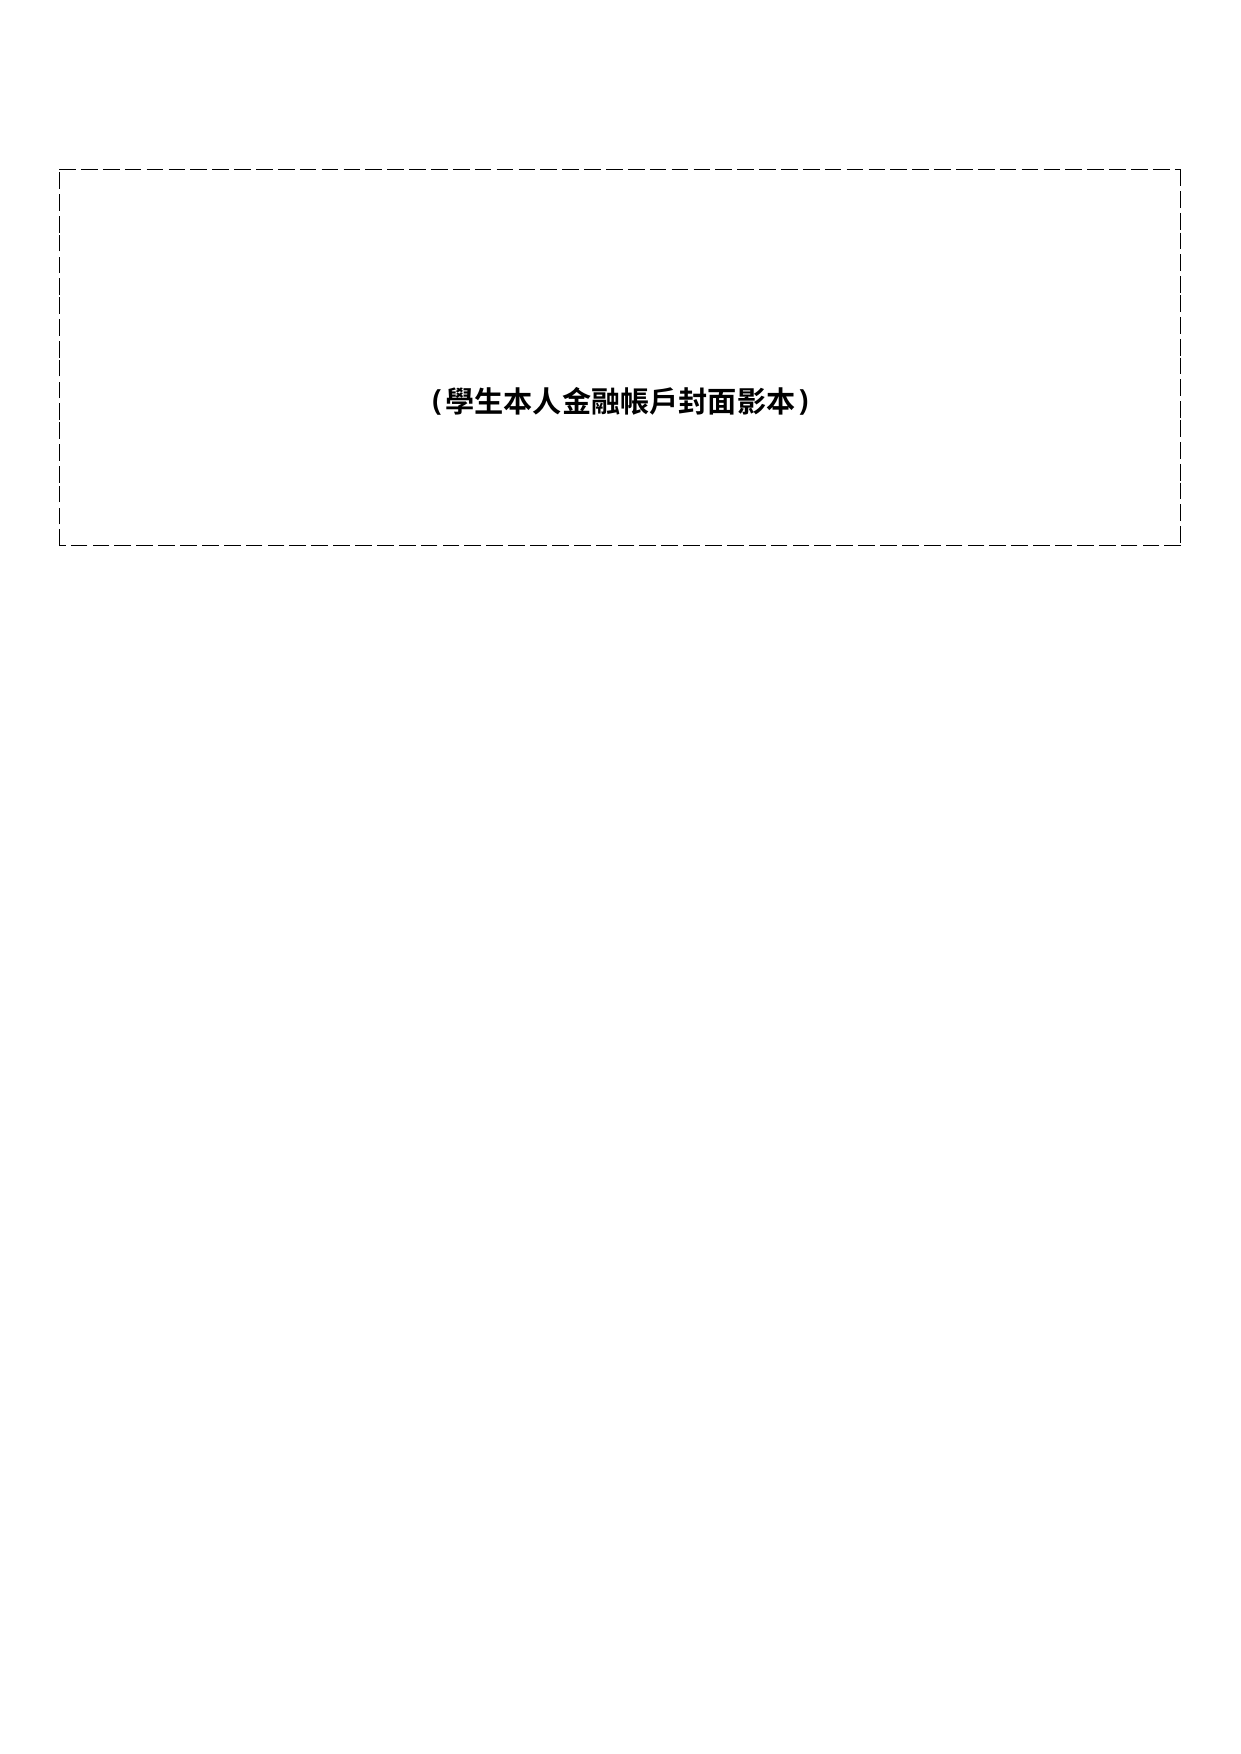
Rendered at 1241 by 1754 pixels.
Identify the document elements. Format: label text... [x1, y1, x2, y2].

text (學生本人金融帳戶封面影本) [59, 357, 1181, 420]
